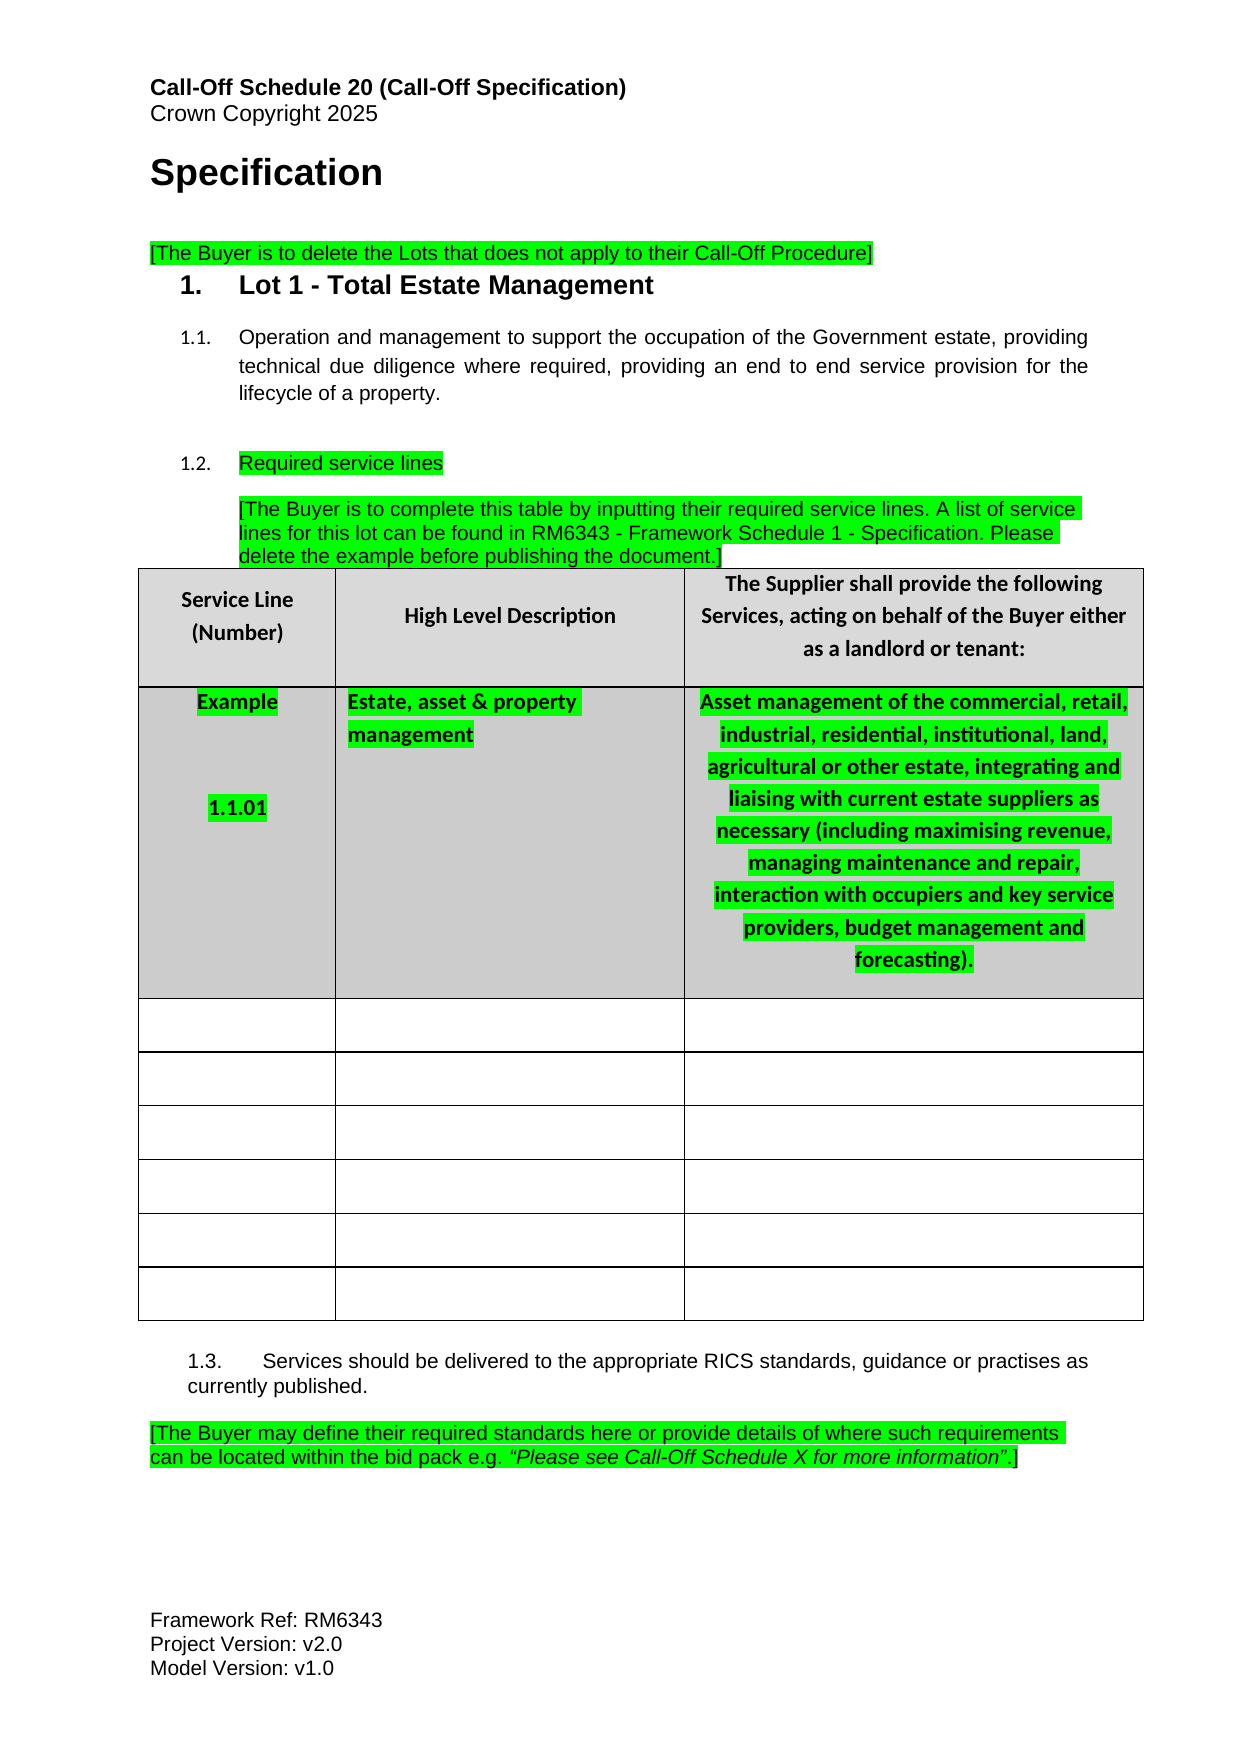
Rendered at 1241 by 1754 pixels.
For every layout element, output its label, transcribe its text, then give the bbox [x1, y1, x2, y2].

table_header High Level Description [336, 569, 684, 686]
table_cell Asset management of the commercial, retail, industrial, residential, institutional, land, agricultural or other estate, integrating and liaising with current estate suppliers as necessary (including maximising revenue, managing maintenance and repair, interaction with occupiers and key service providers, budget management and forecasting). [685, 688, 1143, 998]
table_cell Estate, asset & property management [336, 688, 684, 998]
table_header The Supplier shall provide the following Services, acting on behalf of the Buyer either as a landlord or tenant: [685, 569, 1143, 686]
text [The Buyer is to complete this table by inputting their required service lines. A list of service lines for this lot can be found in RM6343 - Framework Schedule 1 - Specification. Please delete the example before publishing the document.] [238, 496, 1090, 568]
table_cell [685, 1214, 1143, 1266]
table_cell [685, 1053, 1143, 1105]
table_cell [685, 1106, 1143, 1159]
table_cell [336, 1053, 684, 1105]
table_header Service Line (Number) [139, 569, 335, 686]
list Required service lines [179, 450, 1090, 476]
subtitle Lot 1 - Total Estate Management [179, 269, 1090, 301]
table_cell [336, 1214, 684, 1266]
table_cell [336, 1106, 684, 1159]
table_cell [336, 1160, 684, 1213]
text 1.3. Services should be delivered to the appropriate RICS standards, guidance or practises as currently published. [187, 1348, 1090, 1398]
table_cell [336, 1268, 684, 1320]
table_cell [685, 999, 1143, 1051]
table_cell [139, 1214, 335, 1266]
text [The Buyer may define their required standards here or provide details of where such requirements can be located within the bid pack e.g. “Please see Call-Off Schedule X for more information”.] [150, 1421, 1090, 1468]
table_cell [685, 1268, 1143, 1320]
table_cell Example 1.1.01 [139, 688, 335, 998]
table_cell [139, 1053, 335, 1105]
table_cell [139, 999, 335, 1051]
text Specification [150, 150, 1090, 193]
table_cell [139, 1160, 335, 1213]
table_cell [139, 1268, 335, 1320]
table_cell [336, 999, 684, 1051]
text [The Buyer is to delete the Lots that does not apply to their Call-Off Procedure] [150, 241, 1090, 265]
table_cell [685, 1160, 1143, 1213]
table_cell [139, 1106, 335, 1159]
list Operation and management to support the occupation of the Government estate, providing technical due diligence where required, providing an end to end service provision for the lifecycle of a property. [179, 324, 1090, 405]
